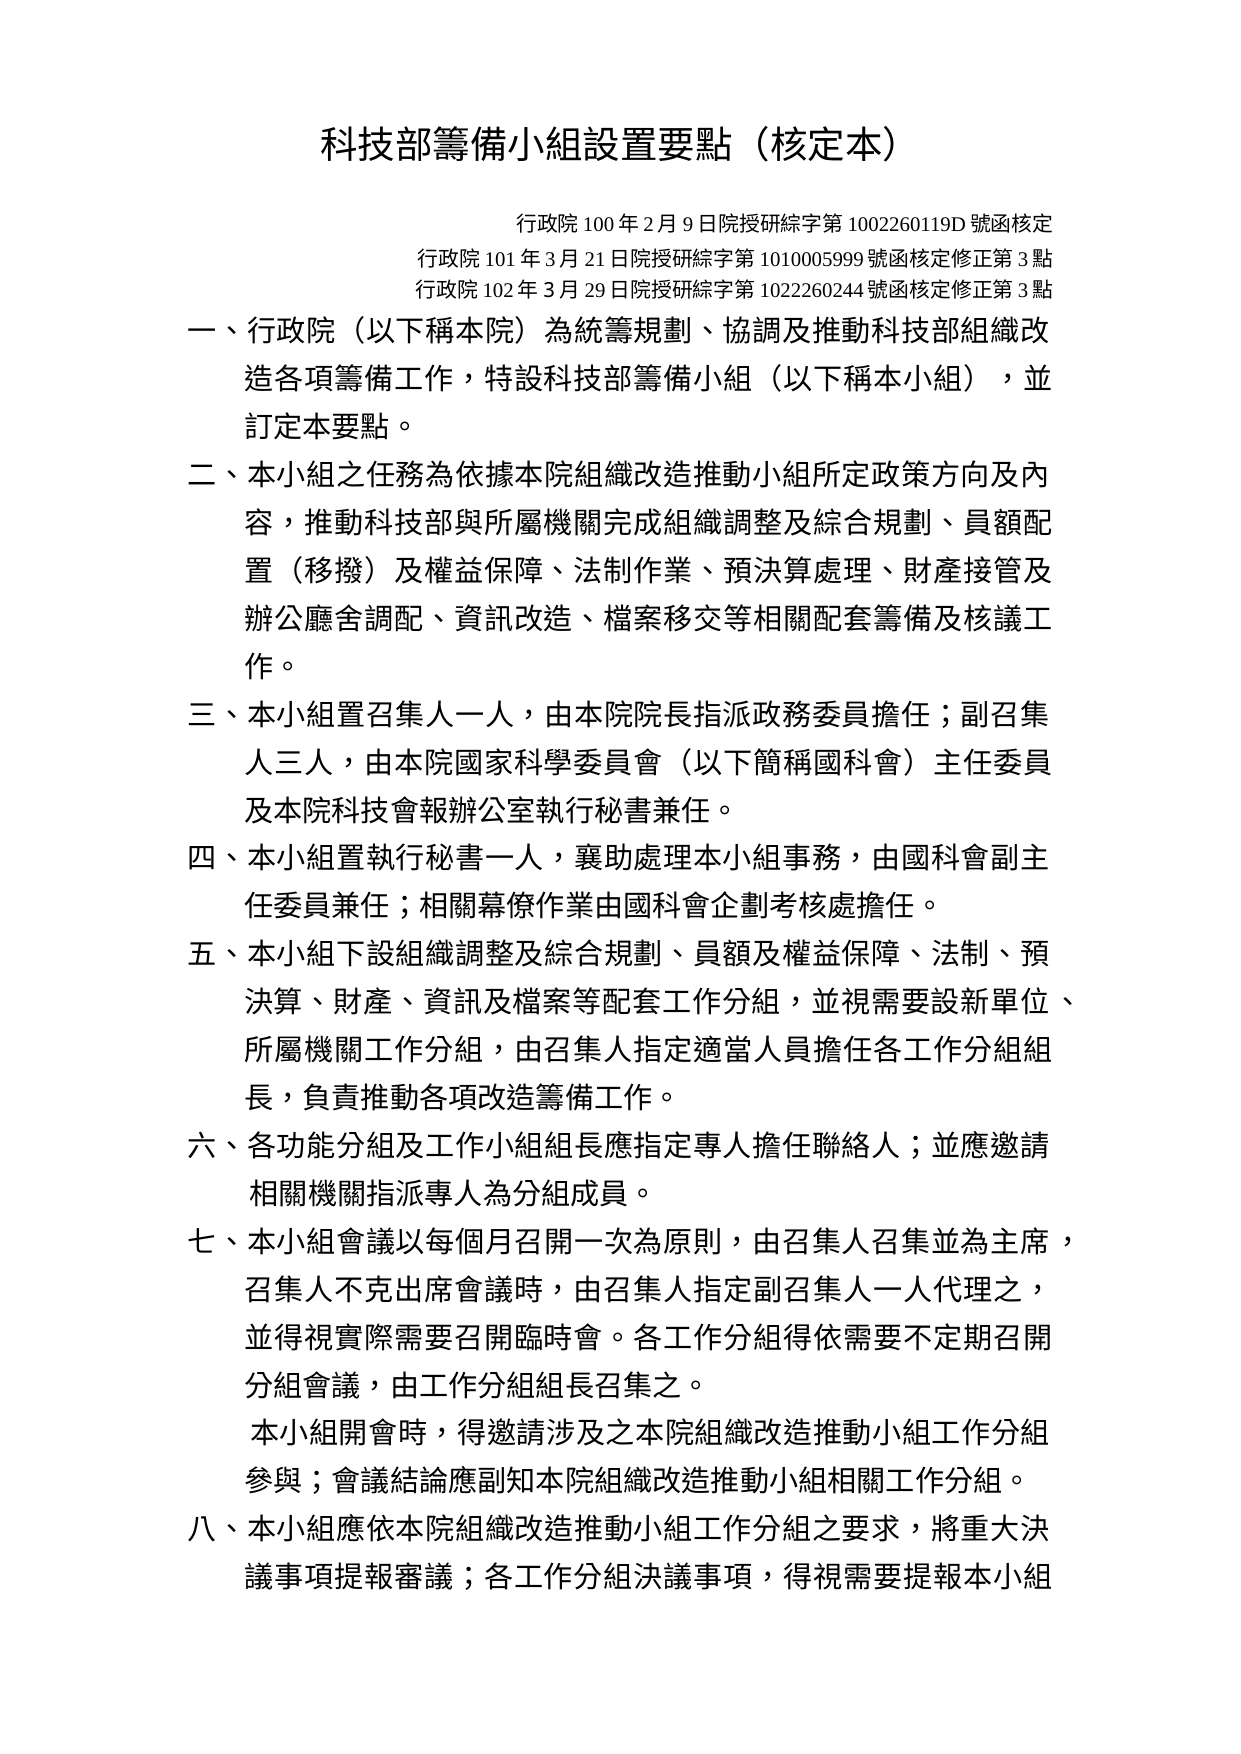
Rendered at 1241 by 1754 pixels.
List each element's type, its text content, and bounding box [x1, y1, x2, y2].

text 七、本小組會議以每個月召開一次為原則，由召集人召集並為主席，召集人不克出席會議時，由召集人指定副召集人一人代理之，並得視實際需要召開臨時會。各工作分組得依需要不定期召開分組會議，由工作分組組長召集之。 [187, 1214, 1053, 1406]
text 六、各功能分組及工作小組組長應指定專人擔任聯絡人；並應邀請相關機關指派專人為分組成員。 [187, 1118, 1053, 1214]
text 四、本小組置執行秘書一人，襄助處理本小組事務，由國科會副主任委員兼任；相關幕僚作業由國科會企劃考核處擔任。 [187, 831, 1053, 926]
text 行政院101年3月21日院授研綜字第1010005999號函核定修正第3點 [187, 241, 1053, 272]
text 一、行政院（以下稱本院）為統籌規劃、協調及推動科技部組織改造各項籌備工作，特設科技部籌備小組（以下稱本小組），並訂定本要點。 [187, 303, 1053, 447]
text 五、本小組下設組織調整及綜合規劃、員額及權益保障、法制、預決算、財產、資訊及檔案等配套工作分組，並視需要設新單位、所屬機關工作分組，由召集人指定適當人員擔任各工作分組組長，負責推動各項改造籌備工作。 [187, 926, 1053, 1118]
text 行政院102年3月29日院授研綜字第1022260244號函核定修正第3點 [187, 272, 1053, 303]
text 八、本小組應依本院組織改造推動小組工作分組之要求，將重大決議事項提報審議；各工作分組決議事項，得視需要提報本小組 [187, 1501, 1053, 1597]
text 本小組開會時，得邀請涉及之本院組織改造推動小組工作分組參與；會議結論應副知本院組織改造推動小組相關工作分組。 [244, 1406, 1053, 1501]
text 行政院100年2月9日院授研綜字第1002260119D號函核定 [187, 193, 1053, 241]
text 二、本小組之任務為依據本院組織改造推動小組所定政策方向及內容，推動科技部與所屬機關完成組織調整及綜合規劃、員額配置（移撥）及權益保障、法制作業、預決算處理、財產接管及辦公廳舍調配、資訊改造、檔案移交等相關配套籌備及核議工作。 [187, 447, 1053, 687]
text 科技部籌備小組設置要點（核定本） [187, 120, 1053, 168]
text 三、本小組置召集人一人，由本院院長指派政務委員擔任；副召集人三人，由本院國家科學委員會（以下簡稱國科會）主任委員及本院科技會報辦公室執行秘書兼任。 [187, 687, 1053, 831]
